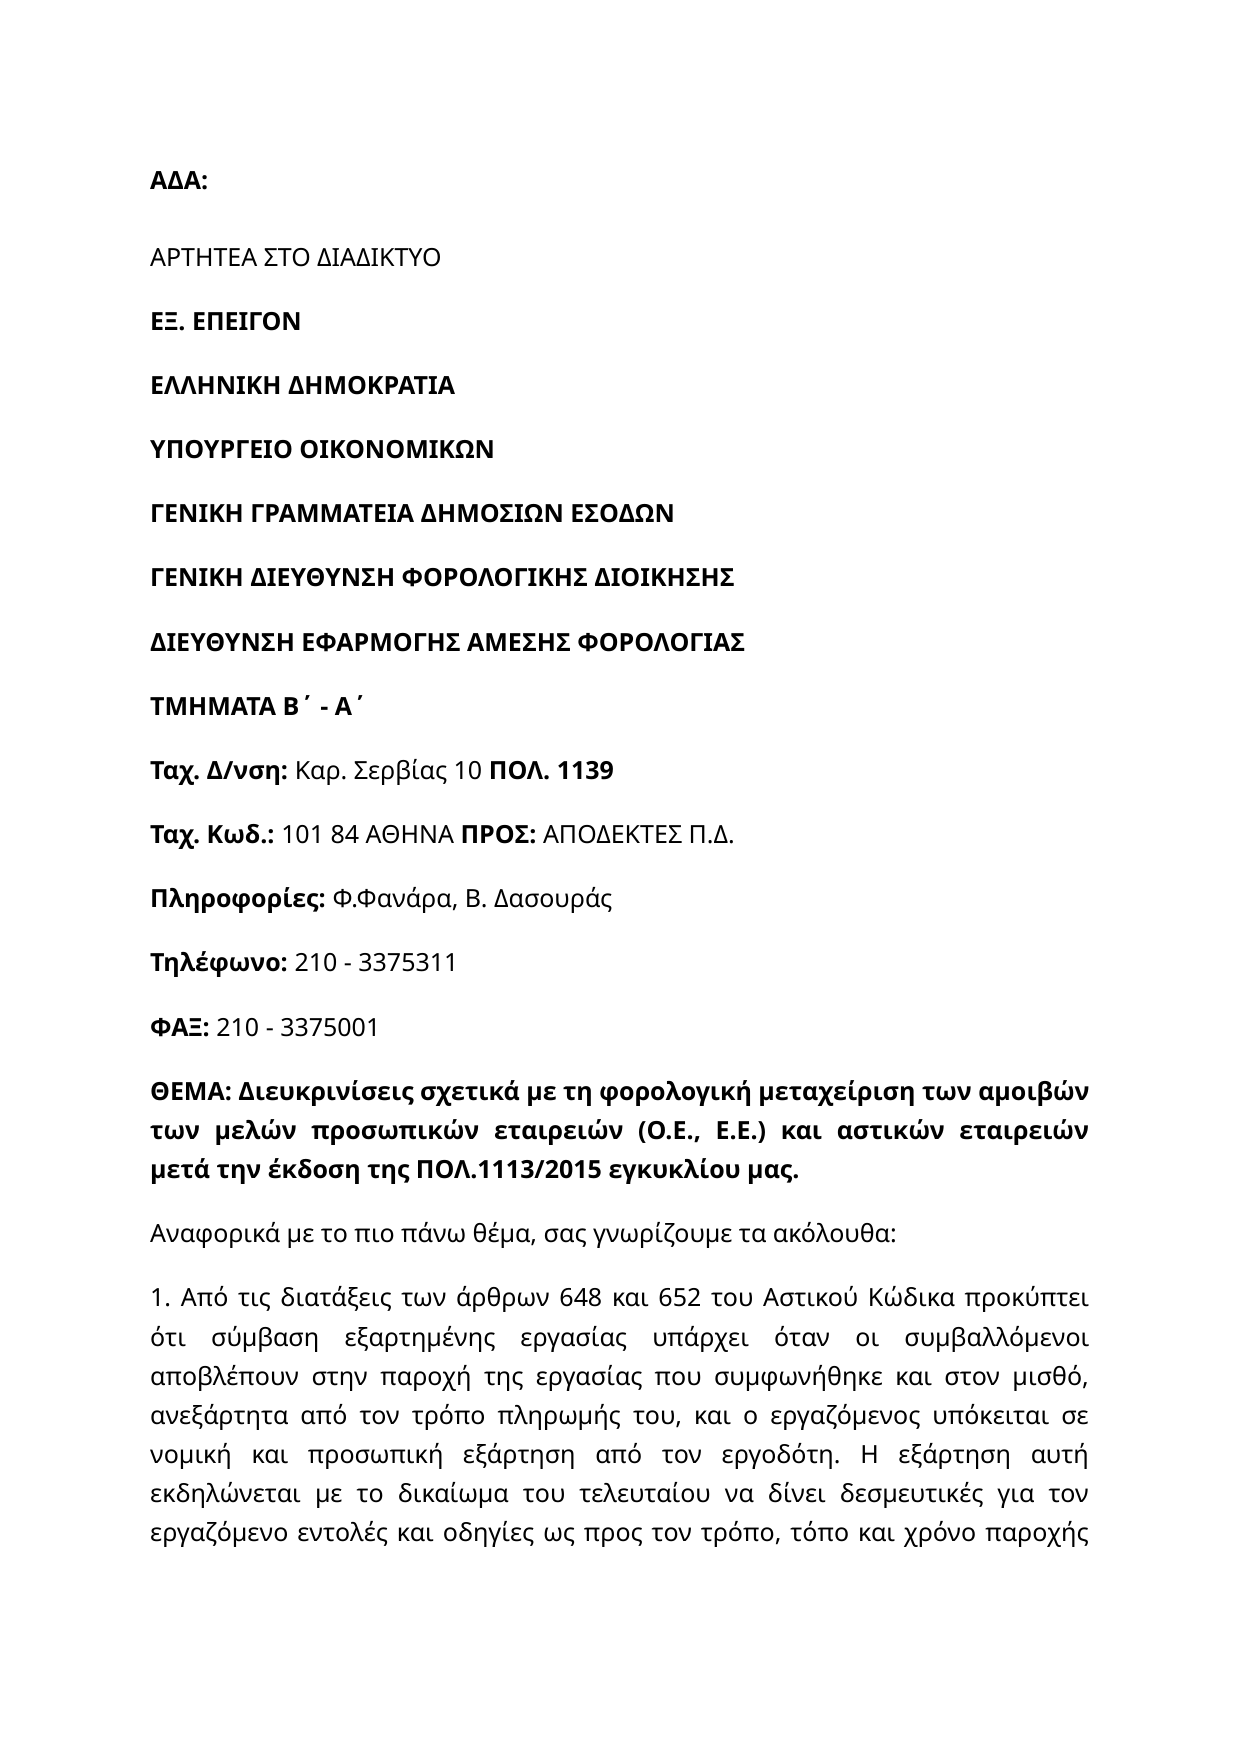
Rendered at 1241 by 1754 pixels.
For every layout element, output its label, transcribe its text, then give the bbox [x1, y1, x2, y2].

text ΓΕΝΙΚΗ ΓΡΑΜΜΑΤΕΙΑ ΔΗΜΟΣΙΩΝ ΕΣΟΔΩΝ [150, 496, 1090, 530]
text ΕΛΛΗΝΙΚΗ ΔΗΜΟΚΡΑΤΙΑ [150, 367, 1090, 402]
text 1. Από τις διατάξεις των άρθρων 648 και 652 του Αστικού Κώδικα προκύπτει ότι σύμβαση εξαρτημένης εργασίας υπάρχει όταν οι συμβαλλόμενοι αποβλέπουν στην παροχή της εργασίας που συμφωνήθηκε και στον μισθό, ανεξάρτητα από τον τρόπο πληρωμής του, και ο εργαζόμενος υπόκειται σε νομική και προσωπική εξάρτηση από τον εργοδότη. Η εξάρτηση αυτή εκδηλώνεται με το δικαίωμα του τελευταίου να δίνει δεσμευτικές για τον εργαζόμενο εντολές και οδηγίες ως προς τον τρόπο, τόπο και χρόνο παροχής [150, 1280, 1090, 1549]
text Τηλέφωνο: 210 - 3375311 [150, 945, 1090, 979]
text Ταχ. Κωδ.: 101 84 ΑΘΗΝΑ ΠΡΟΣ: ΑΠΟΔΕΚΤΕΣ Π.Δ. [150, 817, 1090, 851]
text ΤΜΗΜΑΤΑ Β΄ - Α΄ [150, 688, 1090, 722]
text Ταχ. Δ/νση: Καρ. Σερβίας 10 ΠΟΛ. 1139 [150, 752, 1090, 787]
text ΥΠΟΥΡΓΕΙΟ ΟΙΚΟΝΟΜΙΚΩΝ [150, 432, 1090, 466]
text Αναφορικά με το πιο πάνω θέμα, σας γνωρίζουμε τα ακόλουθα: [150, 1216, 1090, 1250]
title ΑΔΑ: [150, 162, 1090, 197]
text ΑΡΤΗΤΕΑ ΣΤΟ ΔΙΑΔΙΚΤΥΟ [150, 239, 1090, 273]
text ΓΕΝΙΚΗ ΔΙΕΥΘΥΝΣΗ ΦΟΡΟΛΟΓΙΚΗΣ ΔΙΟΙΚΗΣΗΣ [150, 560, 1090, 594]
text ΕΞ. ΕΠΕΙΓΟΝ [150, 303, 1090, 337]
text Πληροφορίες: Φ.Φανάρα, Β. Δασουράς [150, 881, 1090, 915]
text ΦΑΞ: 210 - 3375001 [150, 1009, 1090, 1043]
text ΘΕΜΑ: Διευκρινίσεις σχετικά με τη φορολογική μεταχείριση των αμοιβών των μελών προσωπικών εταιρειών (Ο.Ε., Ε.Ε.) και αστικών εταιρειών μετά την έκδοση της ΠΟΛ.1113/2015 εγκυκλίου μας. [150, 1073, 1090, 1186]
text ΔΙΕΥΘΥΝΣΗ ΕΦΑΡΜΟΓΗΣ ΑΜΕΣΗΣ ΦΟΡΟΛΟΓΙΑΣ [150, 624, 1090, 658]
